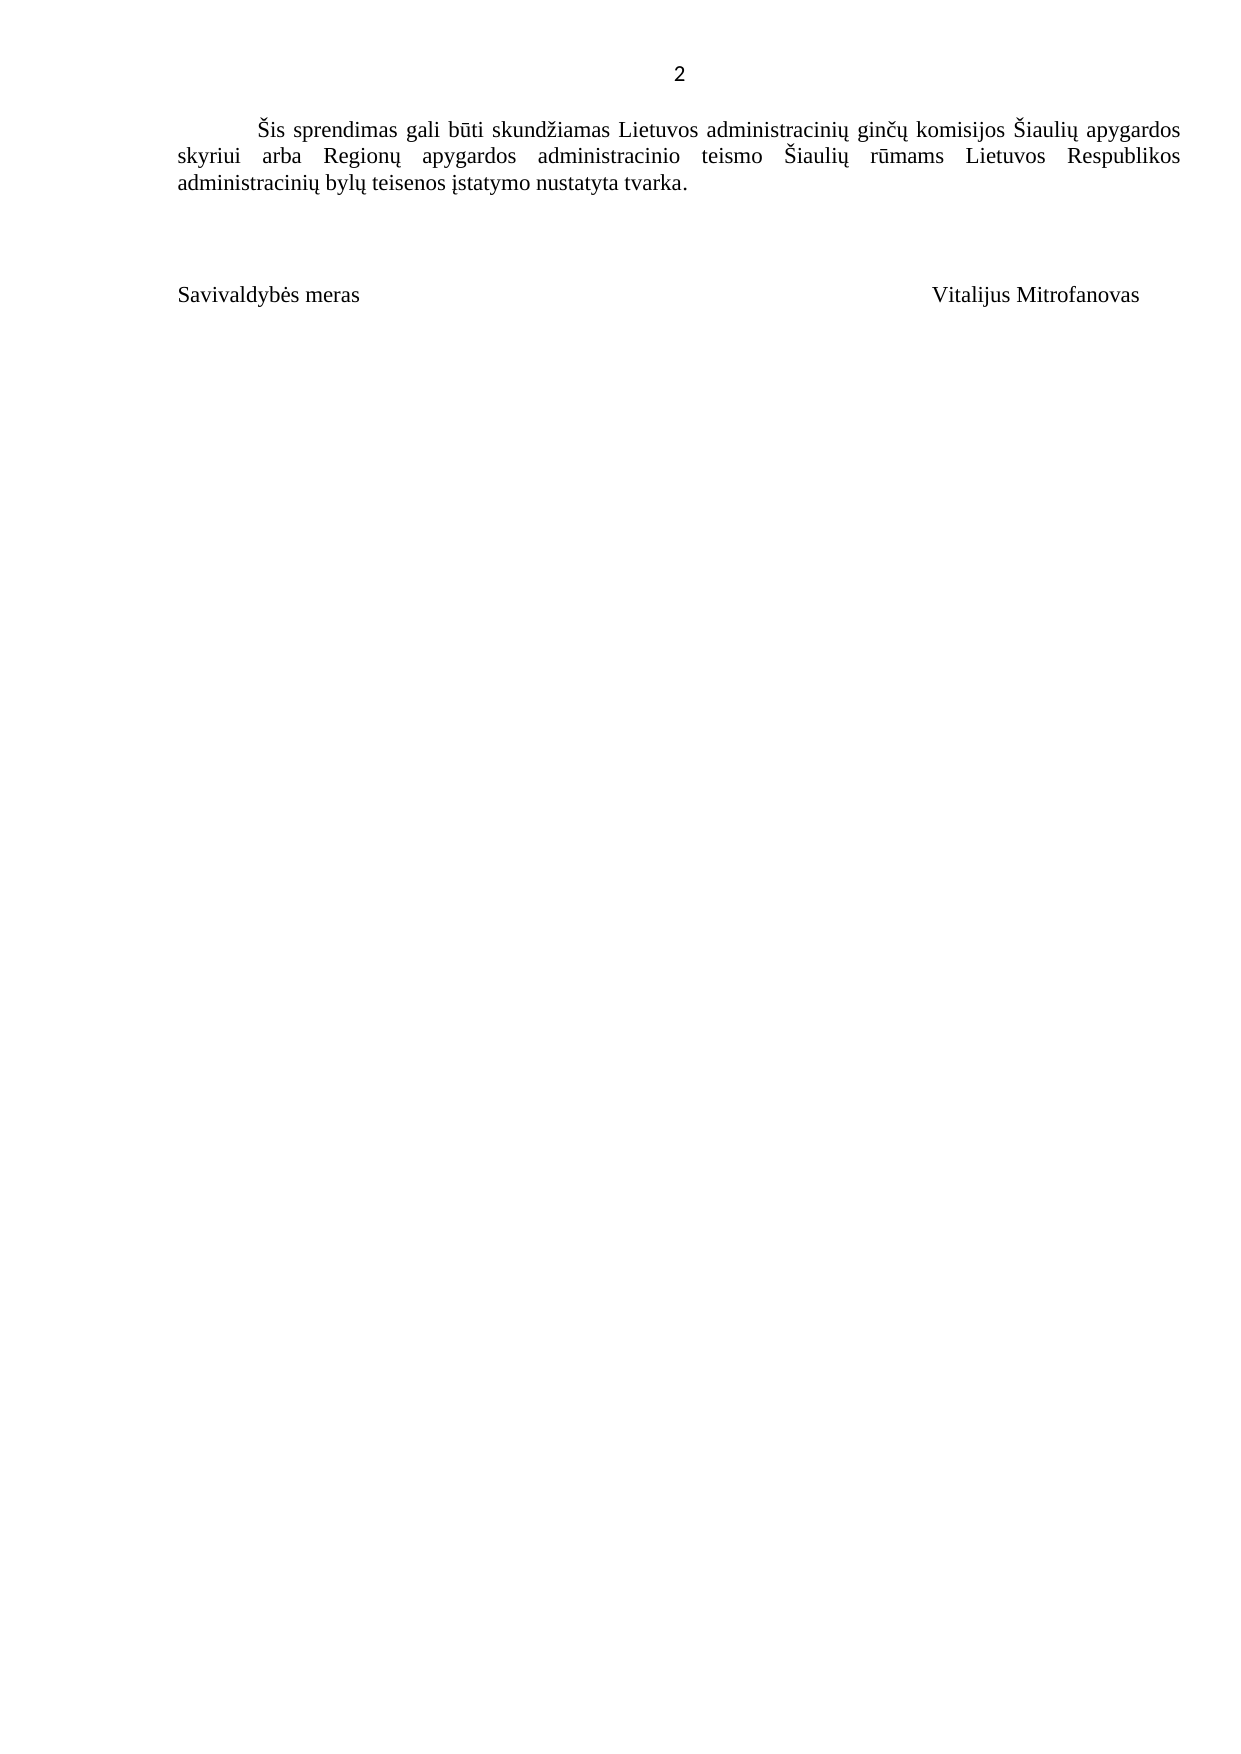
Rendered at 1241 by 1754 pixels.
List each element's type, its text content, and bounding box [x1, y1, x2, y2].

text Šis sprendimas gali būti skundžiamas Lietuvos administracinių ginčų komisijos Šiaulių apygardos skyriui arba Regionų apygardos administracinio teismo Šiaulių rūmams Lietuvos Respublikos administracinių bylų teisenos įstatymo nustatyta tvarka. [177, 116, 1181, 195]
text Savivaldybės meras Vitalijus Mitrofanovas [177, 281, 1181, 307]
